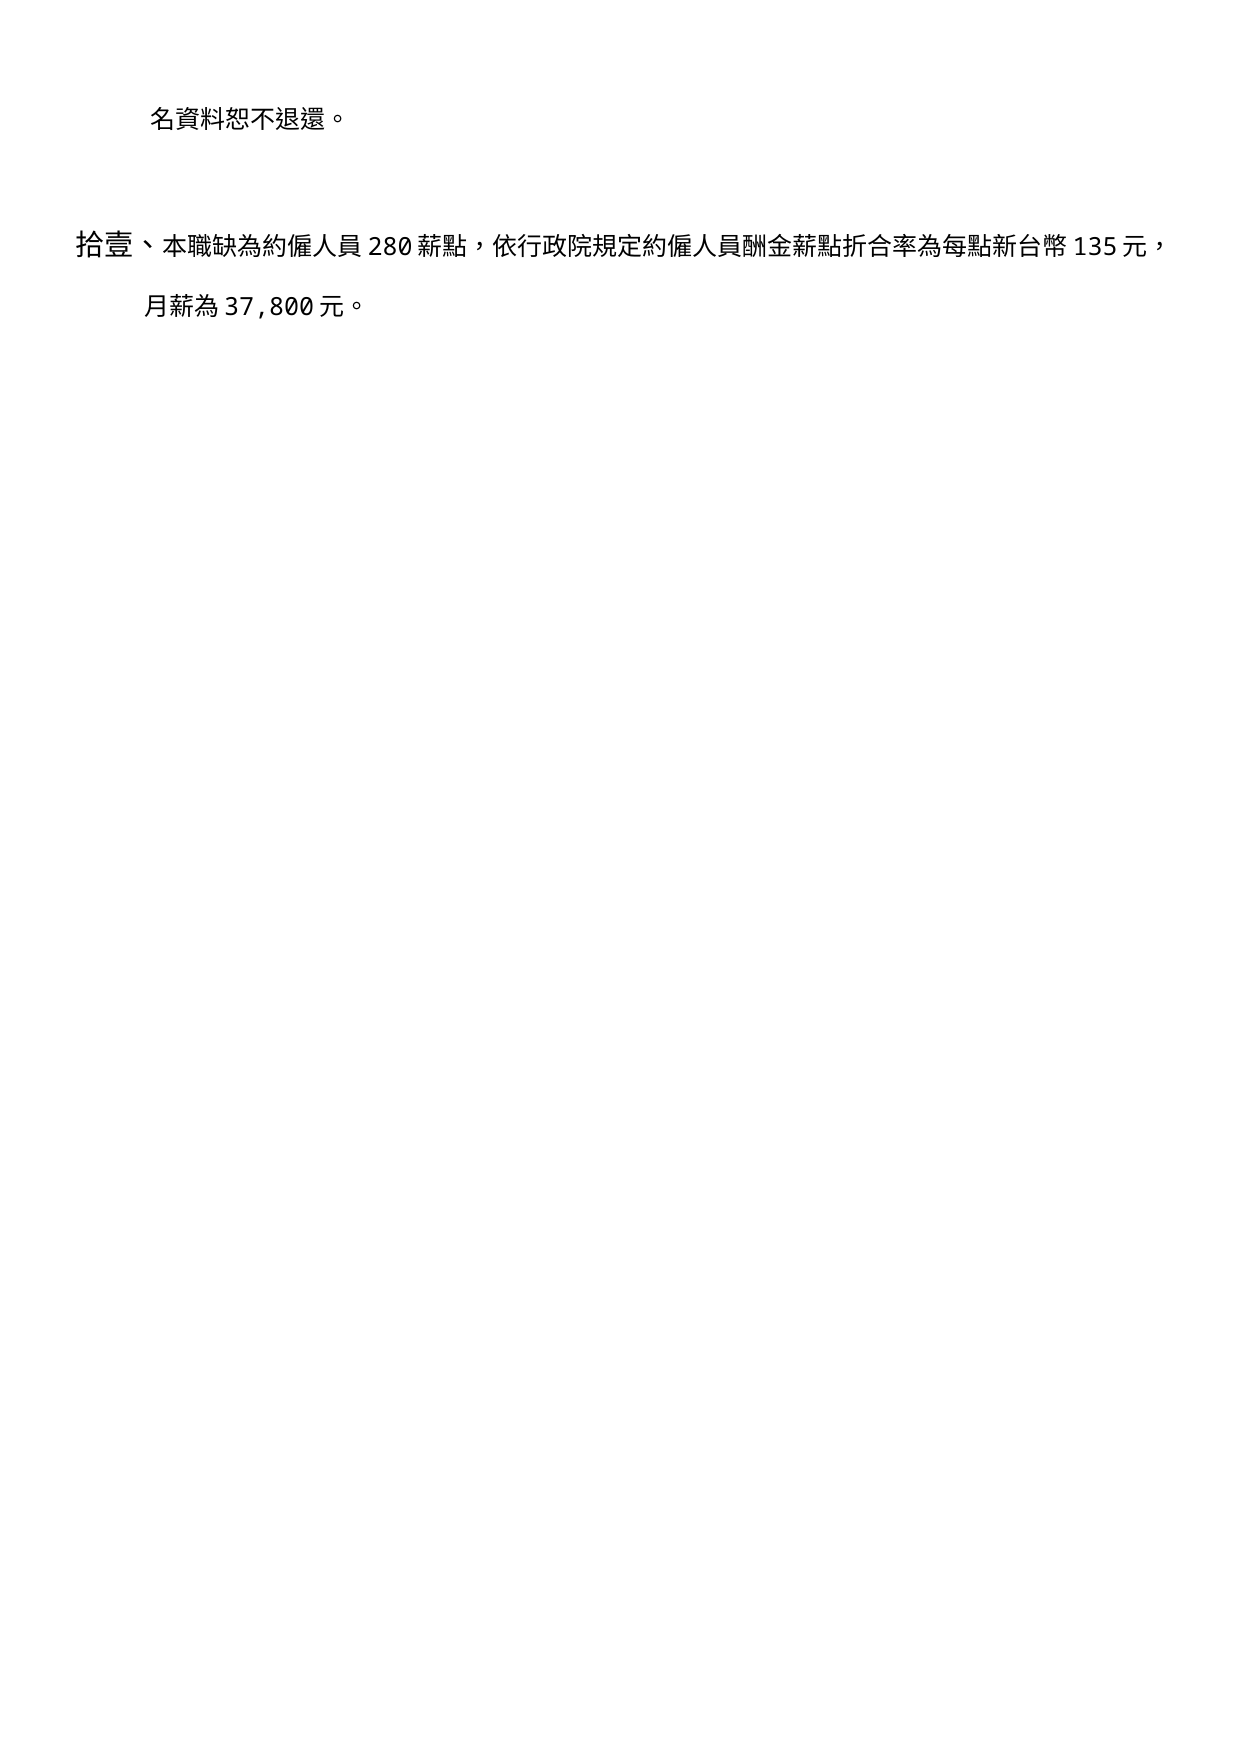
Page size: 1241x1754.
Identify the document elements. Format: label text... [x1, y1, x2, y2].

text 名資料恕不退還。 [75, 76, 1165, 138]
text 拾壹、本職缺為約僱人員280薪點，依行政院規定約僱人員酬金薪點折合率為每點新台幣135元，月薪為37,800元。 [75, 201, 1165, 326]
